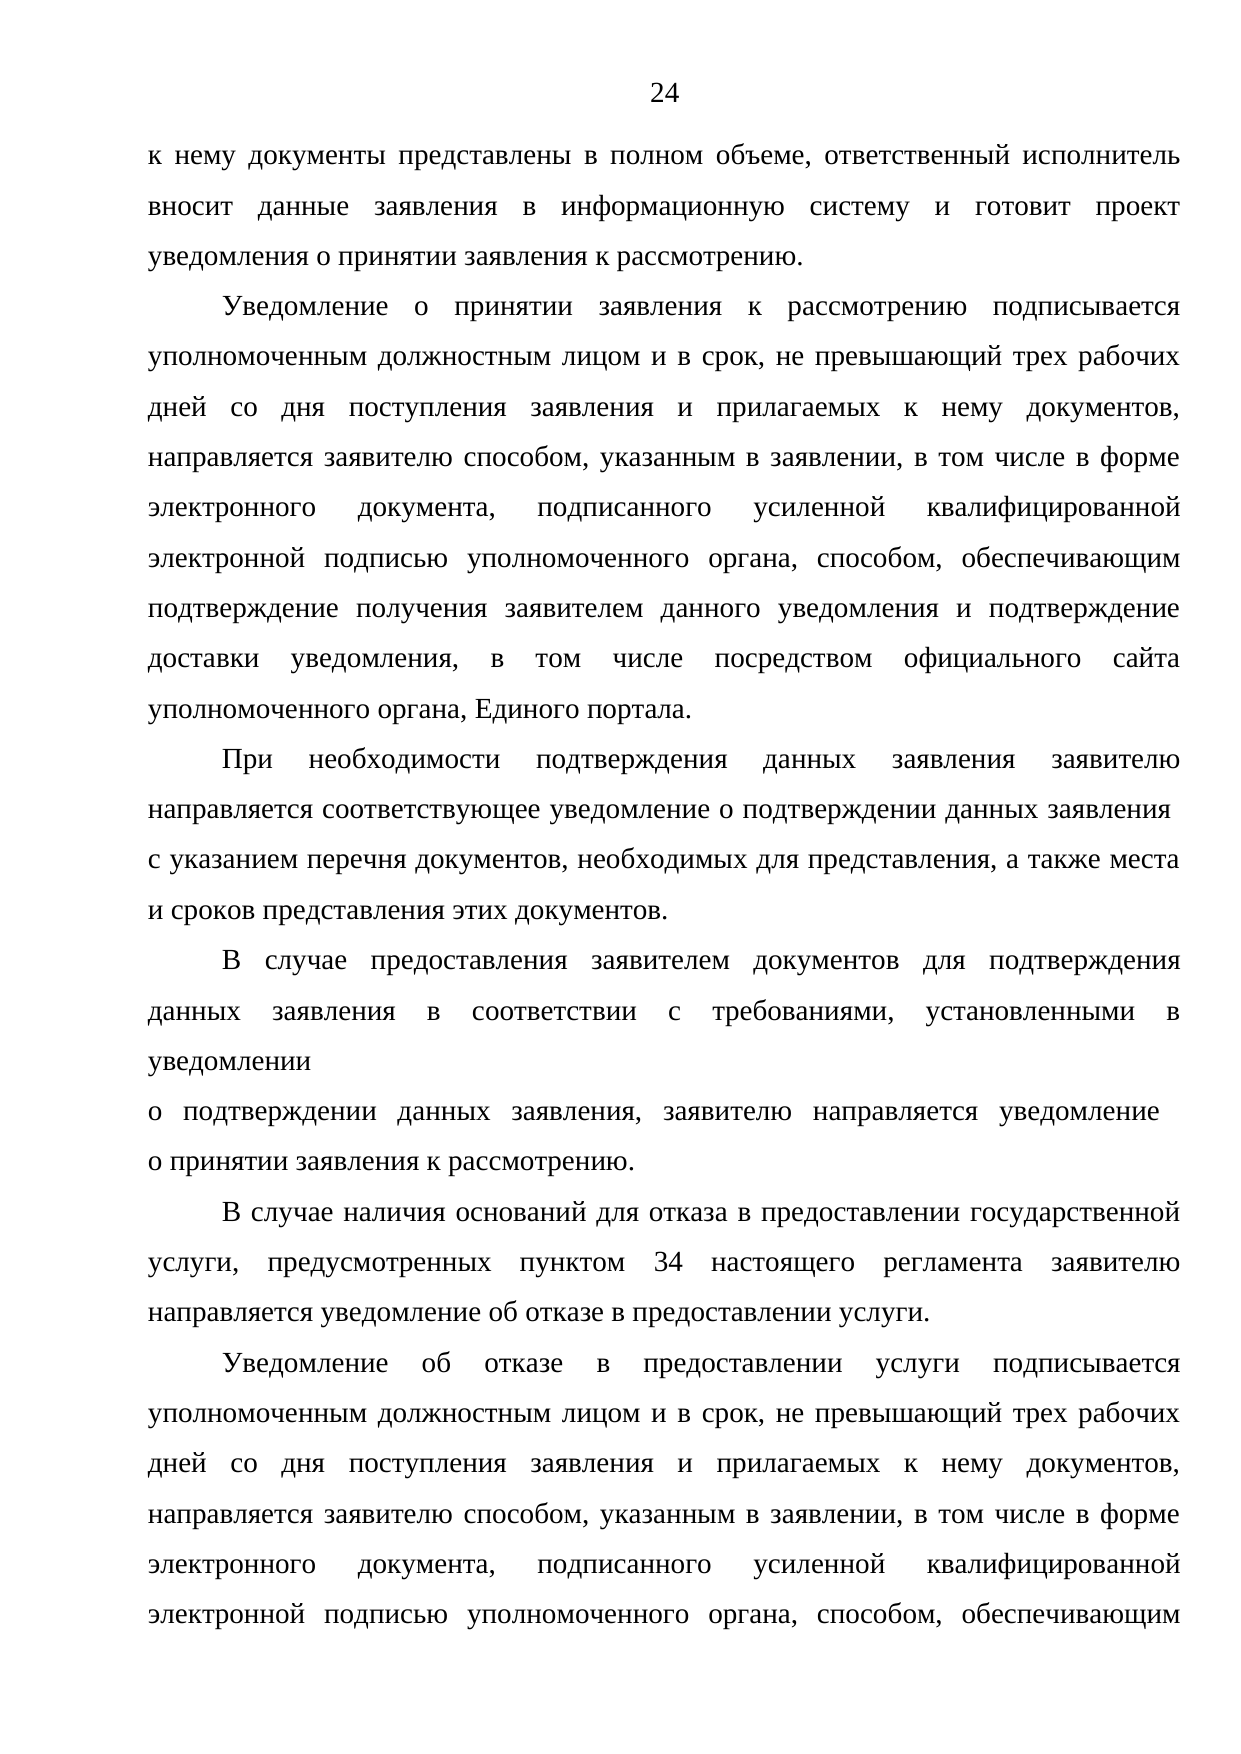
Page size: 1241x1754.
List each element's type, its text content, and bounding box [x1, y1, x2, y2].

text Уведомление о принятии заявления к рассмотрению подписывается уполномоченным должностным лицом и в срок, не превышающий трех рабочих дней со дня поступления заявления и прилагаемых к нему документов, направляется заявителю способом, указанным в заявлении, в том числе в форме электронного документа, подписанного усиленной квалифицированной электронной подписью уполномоченного органа, способом, обеспечивающим подтверждение получения заявителем данного уведомления и подтверждение доставки уведомления, в том числе посредством официального сайта уполномоченного органа, Единого портала. [148, 288, 1181, 724]
text В случае предоставления заявителем документов для подтверждения данных заявления в соответствии с требованиями, установленными в уведомлении о подтверждении данных заявления, заявителю направляется уведомление о принятии заявления к рассмотрению. [148, 942, 1181, 1177]
text При необходимости подтверждения данных заявления заявителю направляется соответствующее уведомление о подтверждении данных заявления с указанием перечня документов, необходимых для представления, а также места и сроков представления этих документов. [148, 741, 1181, 926]
text к нему документы представлены в полном объеме, ответственный исполнитель вносит данные заявления в информационную систему и готовит проект уведомления о принятии заявления к рассмотрению. [148, 137, 1181, 271]
text Уведомление об отказе в предоставлении услуги подписывается уполномоченным должностным лицом и в срок, не превышающий трех рабочих дней со дня поступления заявления и прилагаемых к нему документов, направляется заявителю способом, указанным в заявлении, в том числе в форме электронного документа, подписанного усиленной квалифицированной электронной подписью уполномоченного органа, способом, обеспечивающим [148, 1345, 1181, 1630]
text В случае наличия оснований для отказа в предоставлении государственной услуги, предусмотренных пунктом 34 настоящего регламента заявителю направляется уведомление об отказе в предоставлении услуги. [148, 1194, 1181, 1328]
